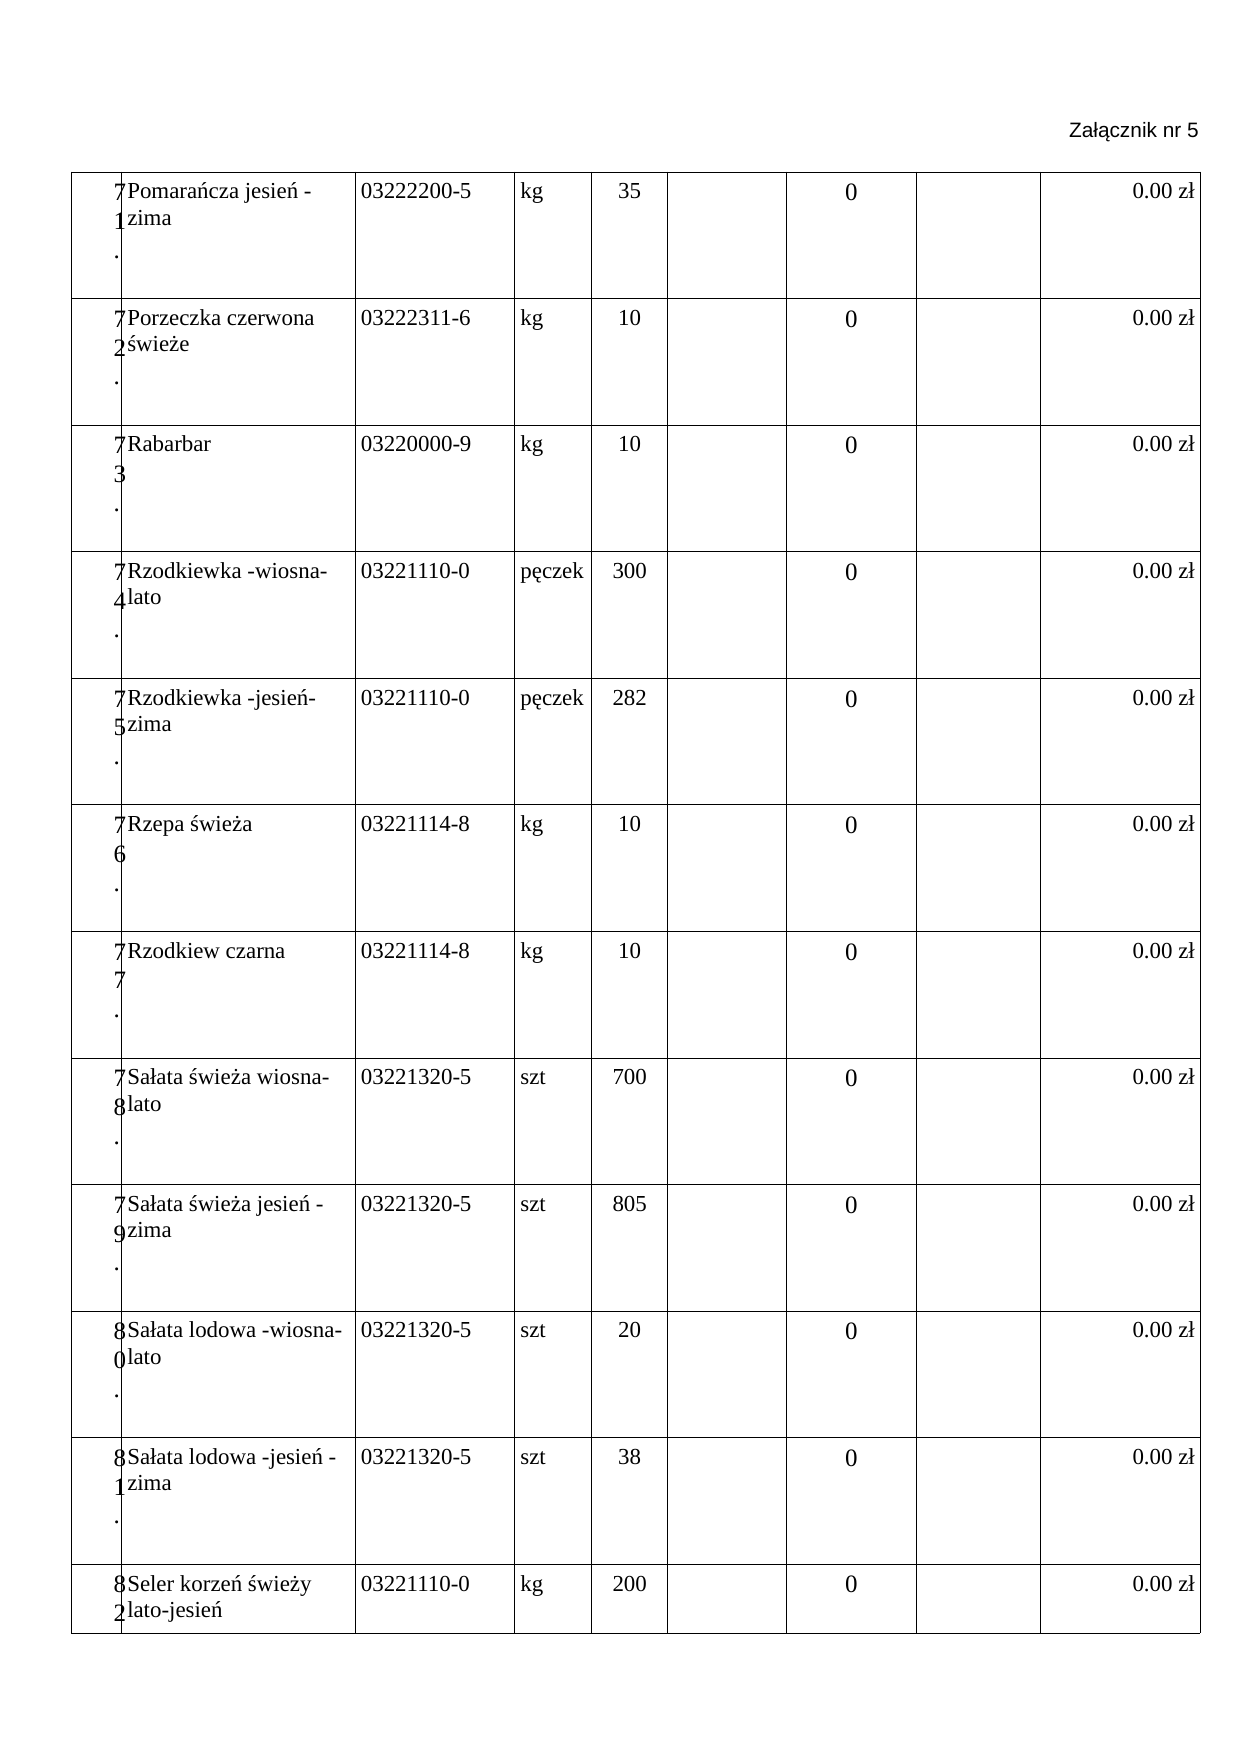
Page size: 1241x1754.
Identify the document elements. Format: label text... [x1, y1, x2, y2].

table_cell [917, 679, 1040, 804]
table_cell Rzodkiewka -jesień-zima [122, 679, 355, 804]
table_cell [917, 299, 1040, 425]
table_cell 0,00 zł [1041, 1185, 1200, 1311]
table_cell 0 [787, 552, 916, 678]
table_cell [668, 1312, 786, 1437]
table_cell [72, 552, 121, 678]
table_cell 0 [787, 932, 916, 1057]
table_cell [668, 552, 786, 678]
table_cell szt [515, 1185, 591, 1311]
table_cell 0 [787, 173, 916, 298]
table_cell 03220000-9 [356, 426, 514, 551]
table_cell szt [515, 1059, 591, 1184]
table_cell [668, 299, 786, 425]
table_cell [668, 932, 786, 1057]
table_cell 03221320-5 [356, 1312, 514, 1437]
table_cell [917, 1185, 1040, 1311]
table_cell 700 [592, 1059, 667, 1184]
table_cell 03221114-8 [356, 805, 514, 931]
table_cell [917, 1312, 1040, 1437]
table_cell 0 [787, 426, 916, 551]
table_cell [72, 1565, 121, 1633]
table_cell [668, 426, 786, 551]
table_cell [917, 1438, 1040, 1564]
table_cell [116, 847, 121, 861]
table_cell kg [515, 805, 591, 931]
table_cell 0,00 zł [1041, 1565, 1200, 1633]
table_cell [668, 173, 786, 298]
table_cell 0,00 zł [1041, 679, 1200, 804]
table_cell 10 [592, 805, 667, 931]
table_cell 300 [592, 552, 667, 678]
table_cell 0 [787, 1565, 916, 1633]
table_cell 0 [787, 299, 916, 425]
table_cell 03221110-0 [356, 1565, 514, 1633]
table_cell 03221110-0 [356, 679, 514, 804]
table_cell [72, 1059, 121, 1184]
table_cell Pomarańcza jesień -zima [122, 173, 355, 298]
table_cell [917, 1059, 1040, 1184]
table_cell 0 [787, 1059, 916, 1184]
table_cell [668, 1185, 786, 1311]
table_cell [917, 426, 1040, 551]
table_cell [72, 1438, 121, 1564]
table_cell Rzepa świeża [122, 805, 355, 931]
table_cell Sałata świeża wiosna-lato [122, 1059, 355, 1184]
table_cell 0,00 zł [1041, 1312, 1200, 1437]
table_cell szt [515, 1438, 591, 1564]
table_cell 03221320-5 [356, 1059, 514, 1184]
table_cell 10 [592, 299, 667, 425]
table_cell 200 [592, 1565, 667, 1633]
table_cell 805 [592, 1185, 667, 1311]
table_cell kg [515, 1565, 591, 1633]
table_cell 0,00 zł [1041, 1059, 1200, 1184]
table_cell 0,00 zł [1041, 299, 1200, 425]
table_cell 0 [787, 1185, 916, 1311]
table_cell kg [515, 426, 591, 551]
table_cell [917, 932, 1040, 1057]
table_cell [72, 679, 121, 804]
table_cell 282 [592, 679, 667, 804]
table_cell Seler korzeń świeży lato-jesień [122, 1565, 355, 1633]
table_cell [72, 932, 121, 1057]
table_cell 03222311-6 [356, 299, 514, 425]
table_cell [668, 1565, 786, 1633]
table_cell Rabarbar [122, 426, 355, 551]
table_cell [668, 1059, 786, 1184]
table_cell [917, 552, 1040, 678]
table_cell [72, 299, 121, 425]
table_cell Sałata lodowa -jesień -zima [122, 1438, 355, 1564]
table_cell 38 [592, 1438, 667, 1564]
table_cell [72, 173, 121, 298]
table_cell 0 [787, 1438, 916, 1564]
table_cell [917, 173, 1040, 298]
table_cell kg [515, 932, 591, 1057]
table_cell 03221320-5 [356, 1438, 514, 1564]
table_cell 0,00 zł [1041, 1438, 1200, 1564]
table_cell [72, 1185, 121, 1311]
table_cell [917, 805, 1040, 931]
table_cell [72, 1312, 121, 1437]
table_cell Porzeczka czerwona świeże [122, 299, 355, 425]
table_cell 03222200-5 [356, 173, 514, 298]
table_cell pęczek [515, 679, 591, 804]
table_cell [72, 805, 121, 931]
table_cell 20 [592, 1312, 667, 1437]
table_cell 10 [592, 426, 667, 551]
table_cell Rzodkiew czarna [122, 932, 355, 1057]
table_cell kg [515, 173, 591, 298]
table_cell 0 [787, 679, 916, 804]
table_cell Sałata lodowa -wiosna-lato [122, 1312, 355, 1437]
table_cell [917, 1565, 1040, 1633]
table_cell 0 [787, 1312, 916, 1437]
table_cell [668, 805, 786, 931]
table_cell [668, 679, 786, 804]
table_cell 0 [787, 805, 916, 931]
table_cell [668, 1438, 786, 1564]
table_cell kg [515, 299, 591, 425]
table_cell Sałata świeża jesień -zima [122, 1185, 355, 1311]
table_cell 0,00 zł [1041, 426, 1200, 551]
table_cell 0,00 zł [1041, 173, 1200, 298]
table_cell 03221110-0 [356, 552, 514, 678]
table_cell 03221320-5 [356, 1185, 514, 1311]
table_cell [72, 426, 121, 551]
table_cell 03221114-8 [356, 932, 514, 1057]
table_cell 0,00 zł [1041, 932, 1200, 1057]
table_cell szt [515, 1312, 591, 1437]
table_cell 10 [592, 932, 667, 1057]
table_cell 0,00 zł [1041, 805, 1200, 931]
table_cell 0,00 zł [1041, 552, 1200, 678]
table_cell pęczek [515, 552, 591, 678]
table_cell Rzodkiewka -wiosna-lato [122, 552, 355, 678]
table_cell 35 [592, 173, 667, 298]
